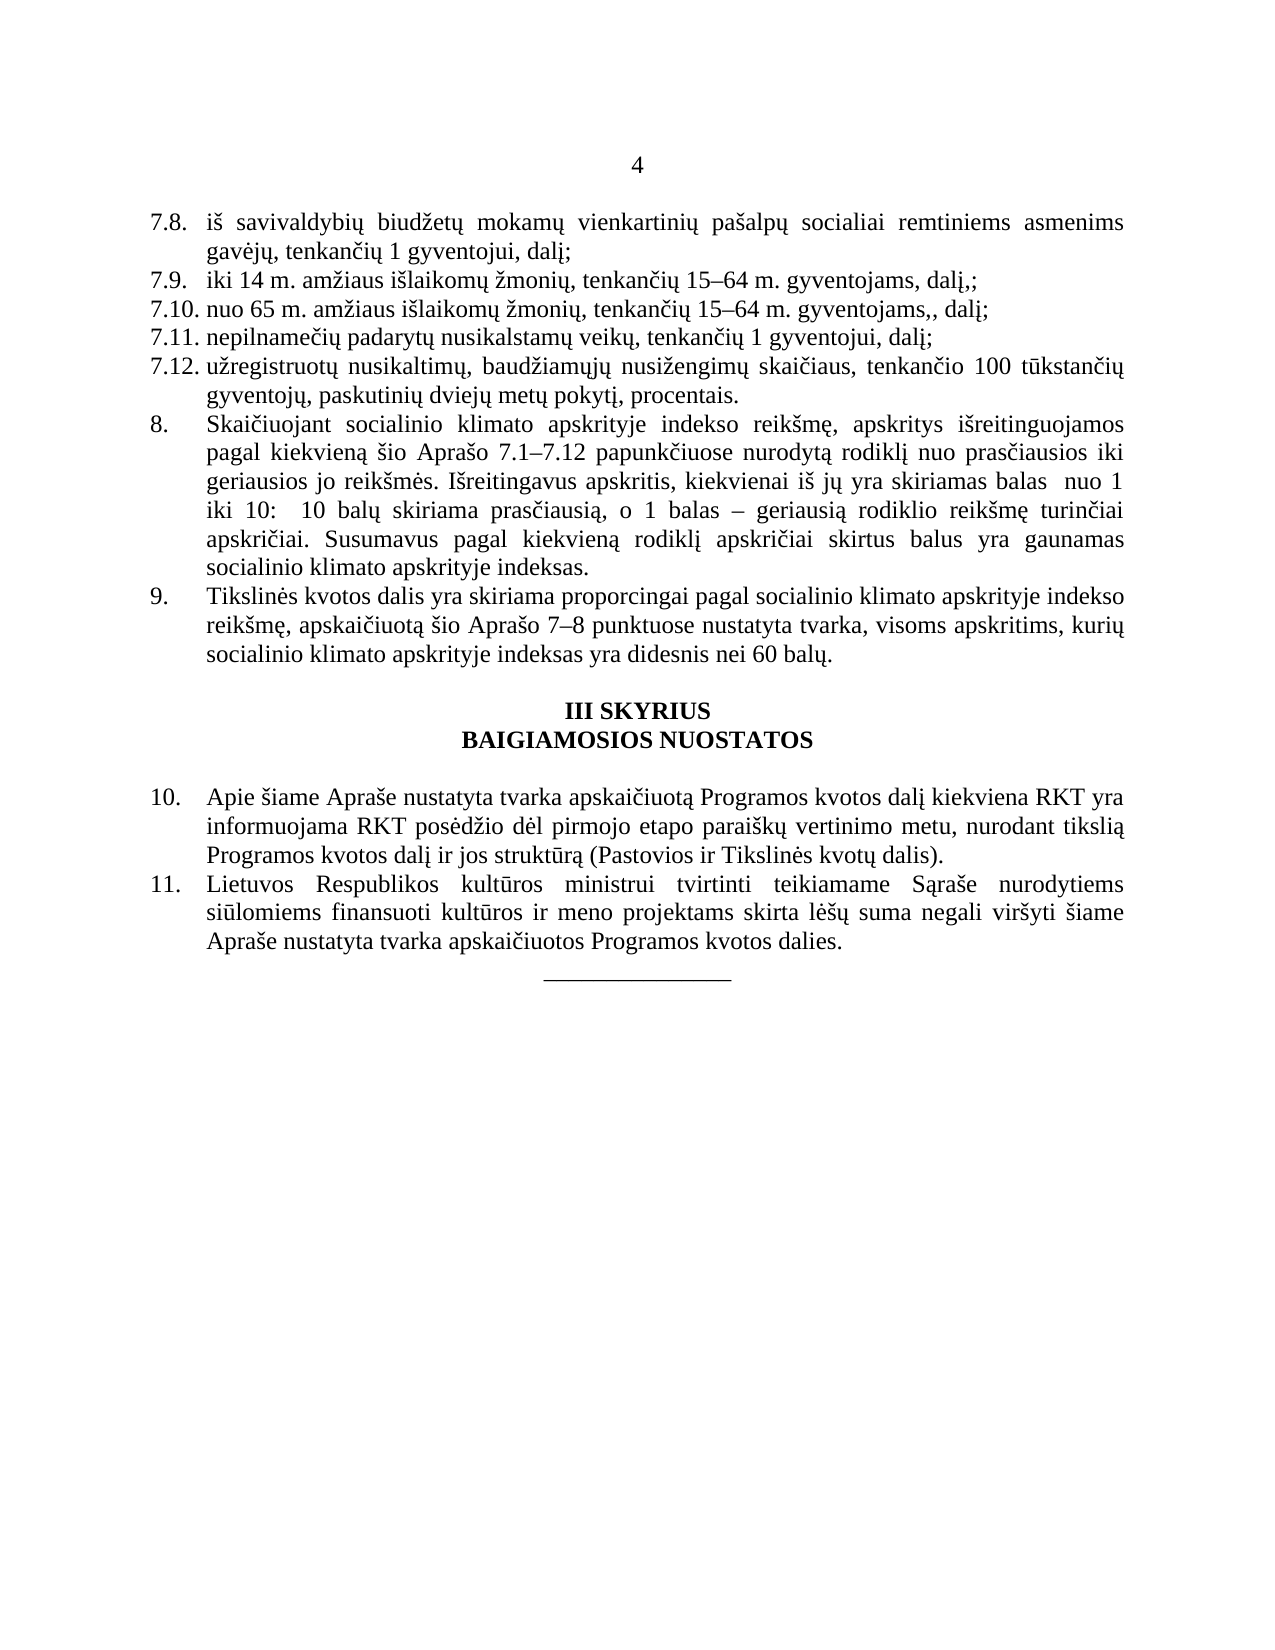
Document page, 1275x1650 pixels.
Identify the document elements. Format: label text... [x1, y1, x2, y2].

text III SKYRIUS [150, 696, 1125, 725]
text 11. Lietuvos Respublikos kultūros ministrui tvirtinti teikiamame Sąraše nurodytiems siūlomiems finansuoti kultūros ir meno projektams skirta lėšų suma negali viršyti šiame Apraše nustatyta tvarka apskaičiuotos Programos kvotos dalies. [150, 869, 1125, 955]
text BAIGIAMOSIOS NUOSTATOS [150, 725, 1125, 754]
text 7.9. iki 14 m. amžiaus išlaikomų žmonių, tenkančių 15–64 m. gyventojams, dalį,; [150, 265, 1125, 294]
text _______________ [150, 955, 1125, 984]
text 8. Skaičiuojant socialinio klimato apskrityje indekso reikšmę, apskritys išreitinguojamos pagal kiekvieną šio Aprašo 7.1–7.12 papunkčiuose nurodytą rodiklį nuo prasčiausios iki geriausios jo reikšmės. Išreitingavus apskritis, kiekvienai iš jų yra skiriamas balas nuo 1 iki 10: 10 balų skiriama prasčiausią, o 1 balas – geriausią rodiklio reikšmę turinčiai apskričiai. Susumavus pagal kiekvieną rodiklį apskričiai skirtus balus yra gaunamas socialinio klimato apskrityje indeksas. [150, 409, 1125, 581]
text 7.10. nuo 65 m. amžiaus išlaikomų žmonių, tenkančių 15–64 m. gyventojams,, dalį; [150, 294, 1125, 322]
text 7.12. užregistruotų nusikaltimų, baudžiamųjų nusižengimų skaičiaus, tenkančio 100 tūkstančių gyventojų, paskutinių dviejų metų pokytį, procentais. [150, 351, 1125, 409]
text 9. Tikslinės kvotos dalis yra skiriama proporcingai pagal socialinio klimato apskrityje indekso reikšmę, apskaičiuotą šio Aprašo 7–8 punktuose nustatyta tvarka, visoms apskritims, kurių socialinio klimato apskrityje indeksas yra didesnis nei 60 balų. [150, 581, 1125, 667]
text 7.11. nepilnamečių padarytų nusikalstamų veikų, tenkančių 1 gyventojui, dalį; [150, 322, 1125, 351]
text 10. Apie šiame Apraše nustatyta tvarka apskaičiuotą Programos kvotos dalį kiekviena RKT yra informuojama RKT posėdžio dėl pirmojo etapo paraiškų vertinimo metu, nurodant tikslią Programos kvotos dalį ir jos struktūrą (Pastovios ir Tikslinės kvotų dalis). [150, 782, 1125, 869]
text 7.8. iš savivaldybių biudžetų mokamų vienkartinių pašalpų socialiai remtiniems asmenims gavėjų, tenkančių 1 gyventojui, dalį; [150, 207, 1125, 265]
